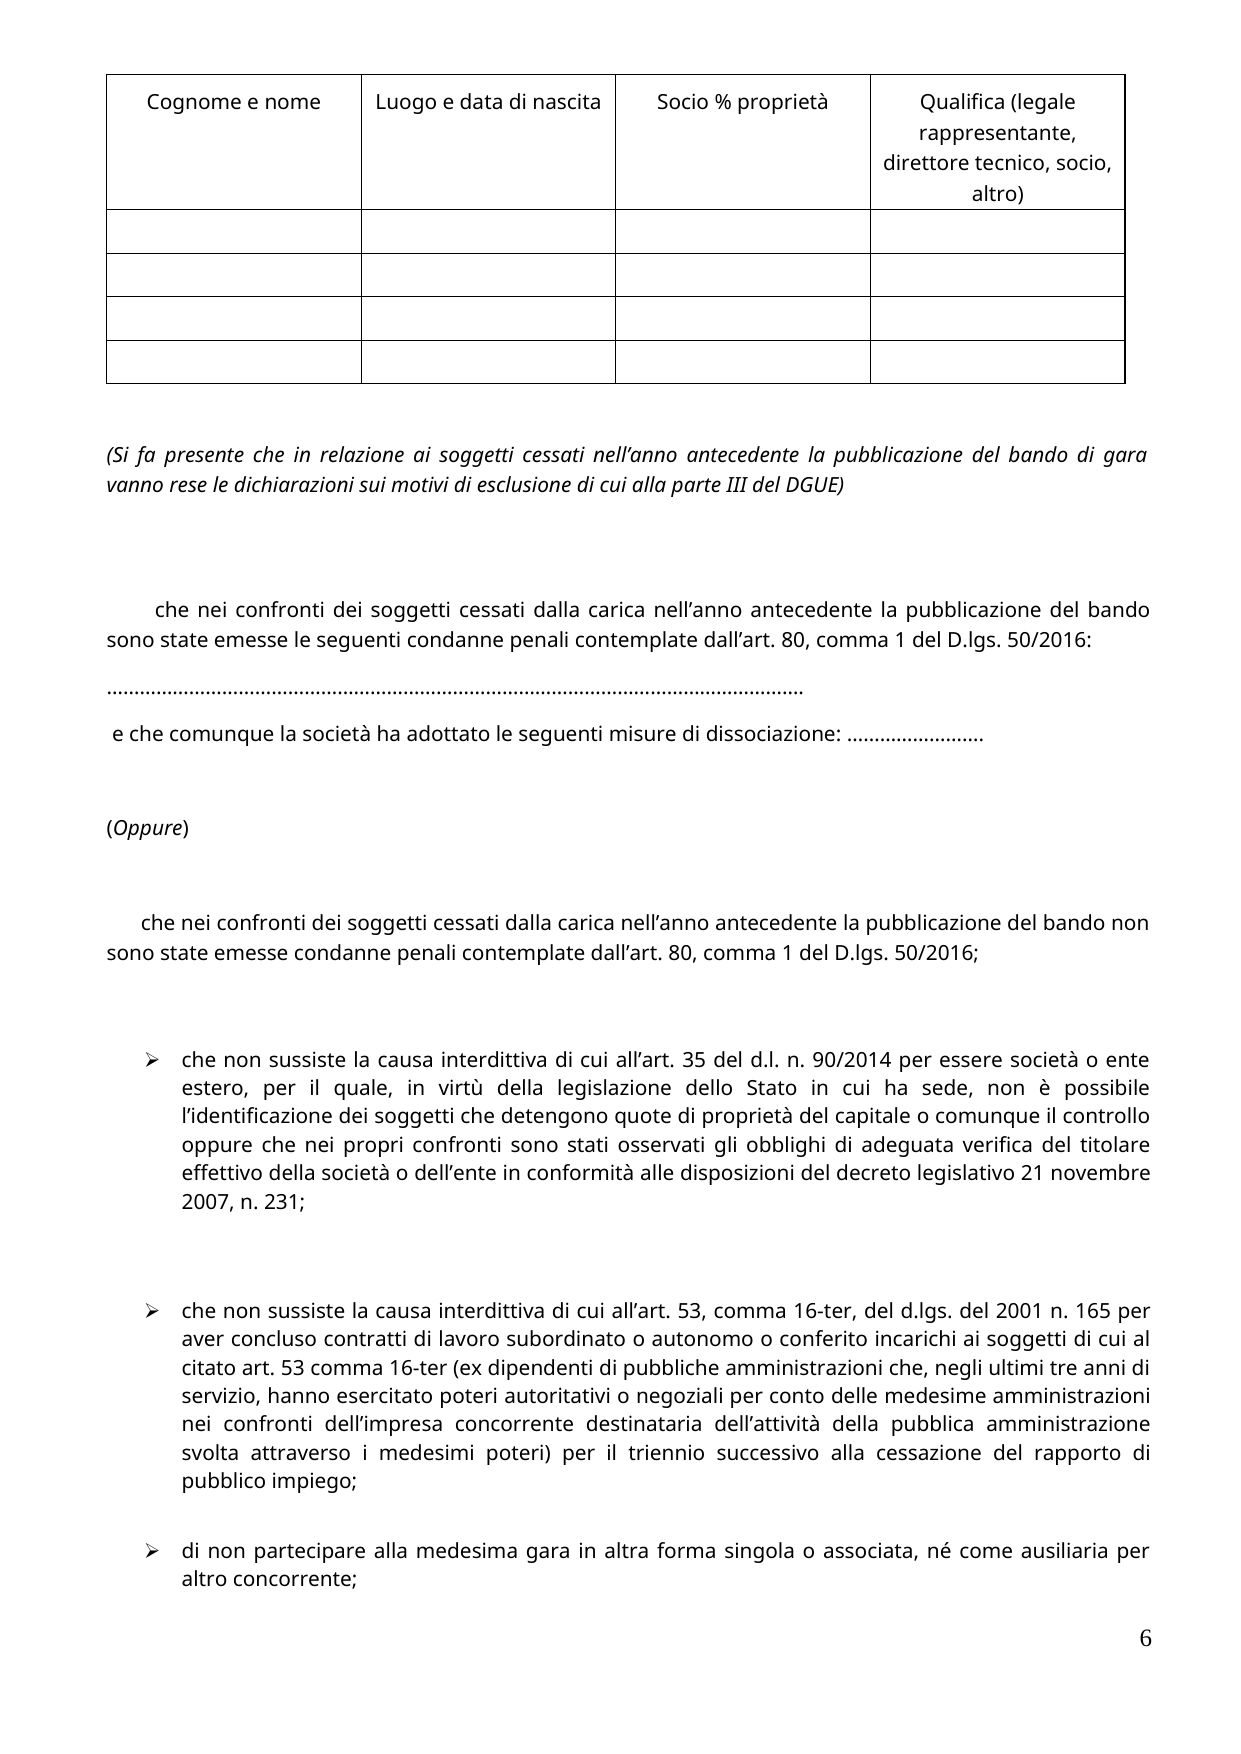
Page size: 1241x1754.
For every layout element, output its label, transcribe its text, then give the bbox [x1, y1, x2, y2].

table_header Qualifica (legale rappresentante, direttore tecnico, socio, altro) [871, 75, 1124, 209]
table_cell [107, 210, 361, 252]
table_cell [871, 297, 1124, 340]
table_cell [616, 254, 870, 296]
table_cell [871, 210, 1124, 252]
text (Si fa presente che in relazione ai soggetti cessati nell’anno antecedente la pubblicazione del bando di gara vanno rese le dichiarazioni sui motivi di esclusione di cui alla parte III del DGUE) [106, 440, 1152, 499]
table_cell [616, 210, 870, 252]
text che nei confronti dei soggetti cessati dalla carica nell’anno antecedente la pubblicazione del bando sono state emesse le seguenti condanne penali contemplate dall’art. 80, comma 1 del D.lgs. 50/2016: [106, 595, 1152, 654]
table_cell [107, 341, 361, 383]
table_header Cognome e nome [107, 75, 361, 209]
text e che comunque la società ha adottato le seguenti misure di dissociazione: ……………………. [106, 719, 1152, 748]
table_header Luogo e data di nascita [362, 75, 615, 209]
table_cell [871, 341, 1124, 383]
text che nei confronti dei soggetti cessati dalla carica nell’anno antecedente la pubblicazione del bando non sono state emesse condanne penali contemplate dall’art. 80, comma 1 del D.lgs. 50/2016; [106, 908, 1152, 967]
text (Oppure) [106, 813, 1152, 842]
list che non sussiste la causa interdittiva di cui all’art. 35 del d.l. n. 90/2014 per essere società o ente estero, per il quale, in virtù della legislazione dello Stato in cui ha sede, non è possibile l’identificazione dei soggetti che detengono quote di proprietà del capitale o comunque il controllo oppure che nei propri confronti sono stati osservati gli obblighi di adeguata verifica del titolare effettivo della società o dell’ente in conformità alle disposizioni del decreto legislativo 21 novembre 2007, n. 231; [144, 1045, 1152, 1215]
table_cell [616, 297, 870, 340]
table_header Socio % proprietà [616, 75, 870, 209]
table_cell [362, 297, 615, 340]
table_cell [107, 297, 361, 340]
table_cell [362, 341, 615, 383]
text ………………………………………………………………………………………………………………. [106, 672, 1152, 701]
table_cell [362, 254, 615, 296]
list che non sussiste la causa interdittiva di cui all’art. 53, comma 16-ter, del d.lgs. del 2001 n. 165 per aver concluso contratti di lavoro subordinato o autonomo o conferito incarichi ai soggetti di cui al citato art. 53 comma 16-ter (ex dipendenti di pubbliche amministrazioni che, negli ultimi tre anni di servizio, hanno esercitato poteri autoritativi o negoziali per conto delle medesime amministrazioni nei confronti dell’impresa concorrente destinataria dell’attività della pubblica amministrazione svolta attraverso i medesimi poteri) per il triennio successivo alla cessazione del rapporto di pubblico impiego; [144, 1296, 1152, 1495]
table_cell [362, 210, 615, 252]
list di non partecipare alla medesima gara in altra forma singola o associata, né come ausiliaria per altro concorrente; [144, 1536, 1152, 1593]
table_cell [616, 341, 870, 383]
table_cell [107, 254, 361, 296]
table_cell [871, 254, 1124, 296]
